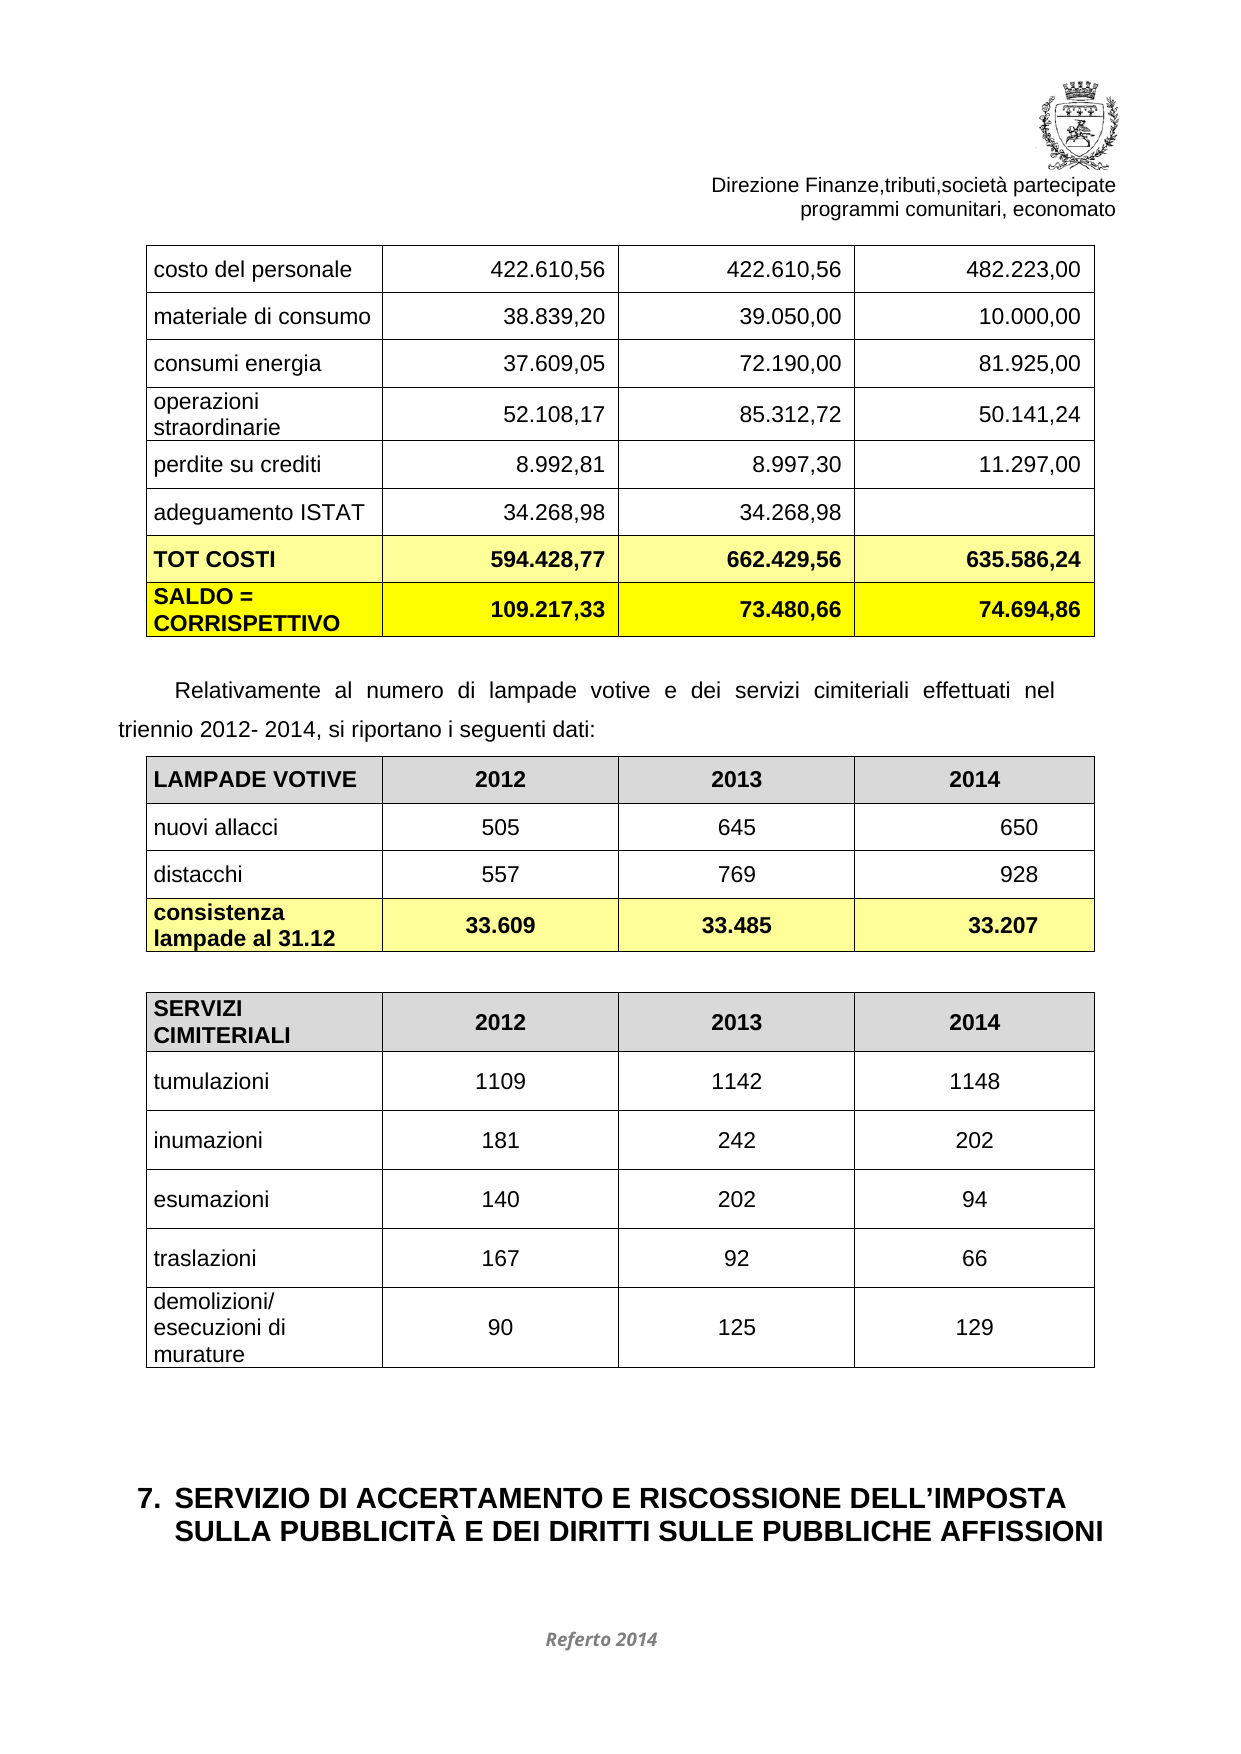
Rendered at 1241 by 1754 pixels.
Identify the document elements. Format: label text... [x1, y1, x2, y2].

table_cell 73.480,66 [619, 583, 854, 636]
text Relativamente al numero di lampade votive e dei servizi cimiteriali effettuati nel triennio 2012- 2014, si riportano i seguenti dati: [118, 677, 1056, 742]
table_cell 72.190,00 [619, 340, 854, 387]
table_cell 94 [855, 1170, 1094, 1228]
table_cell TOT COSTI [147, 536, 382, 582]
table_header 2012 [383, 757, 618, 803]
table_cell 242 [619, 1111, 854, 1169]
table_cell 66 [855, 1229, 1094, 1287]
table_cell SALDO = CORRISPETTIVO [147, 583, 382, 636]
table_header LAMPADE VOTIVE [147, 757, 382, 803]
table_cell distacchi [147, 851, 382, 897]
table_cell 39.050,00 [619, 293, 854, 339]
table_cell 557 [383, 851, 618, 897]
table_cell 650 [855, 804, 1094, 850]
table_cell 1142 [619, 1052, 854, 1110]
table_cell 167 [383, 1229, 618, 1287]
table_header SERVIZI CIMITERIALI [147, 993, 382, 1051]
table_cell 202 [855, 1111, 1094, 1169]
table_cell inumazioni [147, 1111, 382, 1169]
table_cell 140 [383, 1170, 618, 1228]
table_cell esumazioni [147, 1170, 382, 1228]
table_cell 38.839,20 [383, 293, 618, 339]
table_cell 33.609 [383, 899, 618, 951]
table_cell 482.223,00 [855, 246, 1094, 292]
table_cell 769 [619, 851, 854, 897]
table_cell 181 [383, 1111, 618, 1169]
text 7. SERVIZIO DI ACCERTAMENTO E RISCOSSIONE DELL’IMPOSTA SULLA PUBBLICITÀ E DEI DIRITTI SULLE PUBBLICHE AFFISSIONI [137, 1481, 1122, 1548]
table_cell nuovi allacci [147, 804, 382, 850]
table_cell adeguamento ISTAT [147, 489, 382, 535]
table_cell 1148 [855, 1052, 1094, 1110]
table_cell 422.610,56 [383, 246, 618, 292]
table_cell 52.108,17 [383, 388, 618, 440]
picture [1035, 73, 1123, 173]
table_cell 10.000,00 [855, 293, 1094, 339]
table_cell traslazioni [147, 1229, 382, 1287]
table_cell 34.268,98 [383, 489, 618, 535]
table_cell 92 [619, 1229, 854, 1287]
table_header 2014 [855, 993, 1094, 1051]
table_cell demolizioni/esecuzioni di murature [147, 1288, 382, 1367]
table_cell 11.297,00 [855, 441, 1094, 488]
table_cell operazioni straordinarie [147, 388, 382, 440]
table_cell 422.610,56 [619, 246, 854, 292]
table_cell tumulazioni [147, 1052, 382, 1110]
table_cell 50.141,24 [855, 388, 1094, 440]
table_cell 74.694,86 [855, 583, 1094, 636]
table_cell 125 [619, 1288, 854, 1367]
table_cell 505 [383, 804, 618, 850]
table_cell 37.609,05 [383, 340, 618, 387]
table_cell 662.429,56 [619, 536, 854, 582]
table_cell 129 [855, 1288, 1094, 1367]
table_cell 81.925,00 [855, 340, 1094, 387]
table_cell consumi energia [147, 340, 382, 387]
table_cell 8.992,81 [383, 441, 618, 488]
table_cell 33.207 [855, 899, 1094, 951]
table_header 2014 [855, 757, 1094, 803]
table_cell perdite su crediti [147, 441, 382, 488]
table_cell 594.428,77 [383, 536, 618, 582]
table_header 2013 [619, 993, 854, 1051]
table_cell 85.312,72 [619, 388, 854, 440]
table_cell 635.586,24 [855, 536, 1094, 582]
table_cell 34.268,98 [619, 489, 854, 535]
table_cell costo del personale [147, 246, 382, 292]
table_cell 90 [383, 1288, 618, 1367]
table_cell 928 [855, 851, 1094, 897]
table_cell 202 [619, 1170, 854, 1228]
table_header 2013 [619, 757, 854, 803]
table_cell 109.217,33 [383, 583, 618, 636]
table_cell materiale di consumo [147, 293, 382, 339]
table_header 2012 [383, 993, 618, 1051]
table_cell 1109 [383, 1052, 618, 1110]
table_cell 8.997,30 [619, 441, 854, 488]
table_cell consistenza lampade al 31.12 [147, 899, 382, 951]
table_cell 33.485 [619, 899, 854, 951]
table_cell 645 [619, 804, 854, 850]
table_cell [855, 489, 1094, 535]
